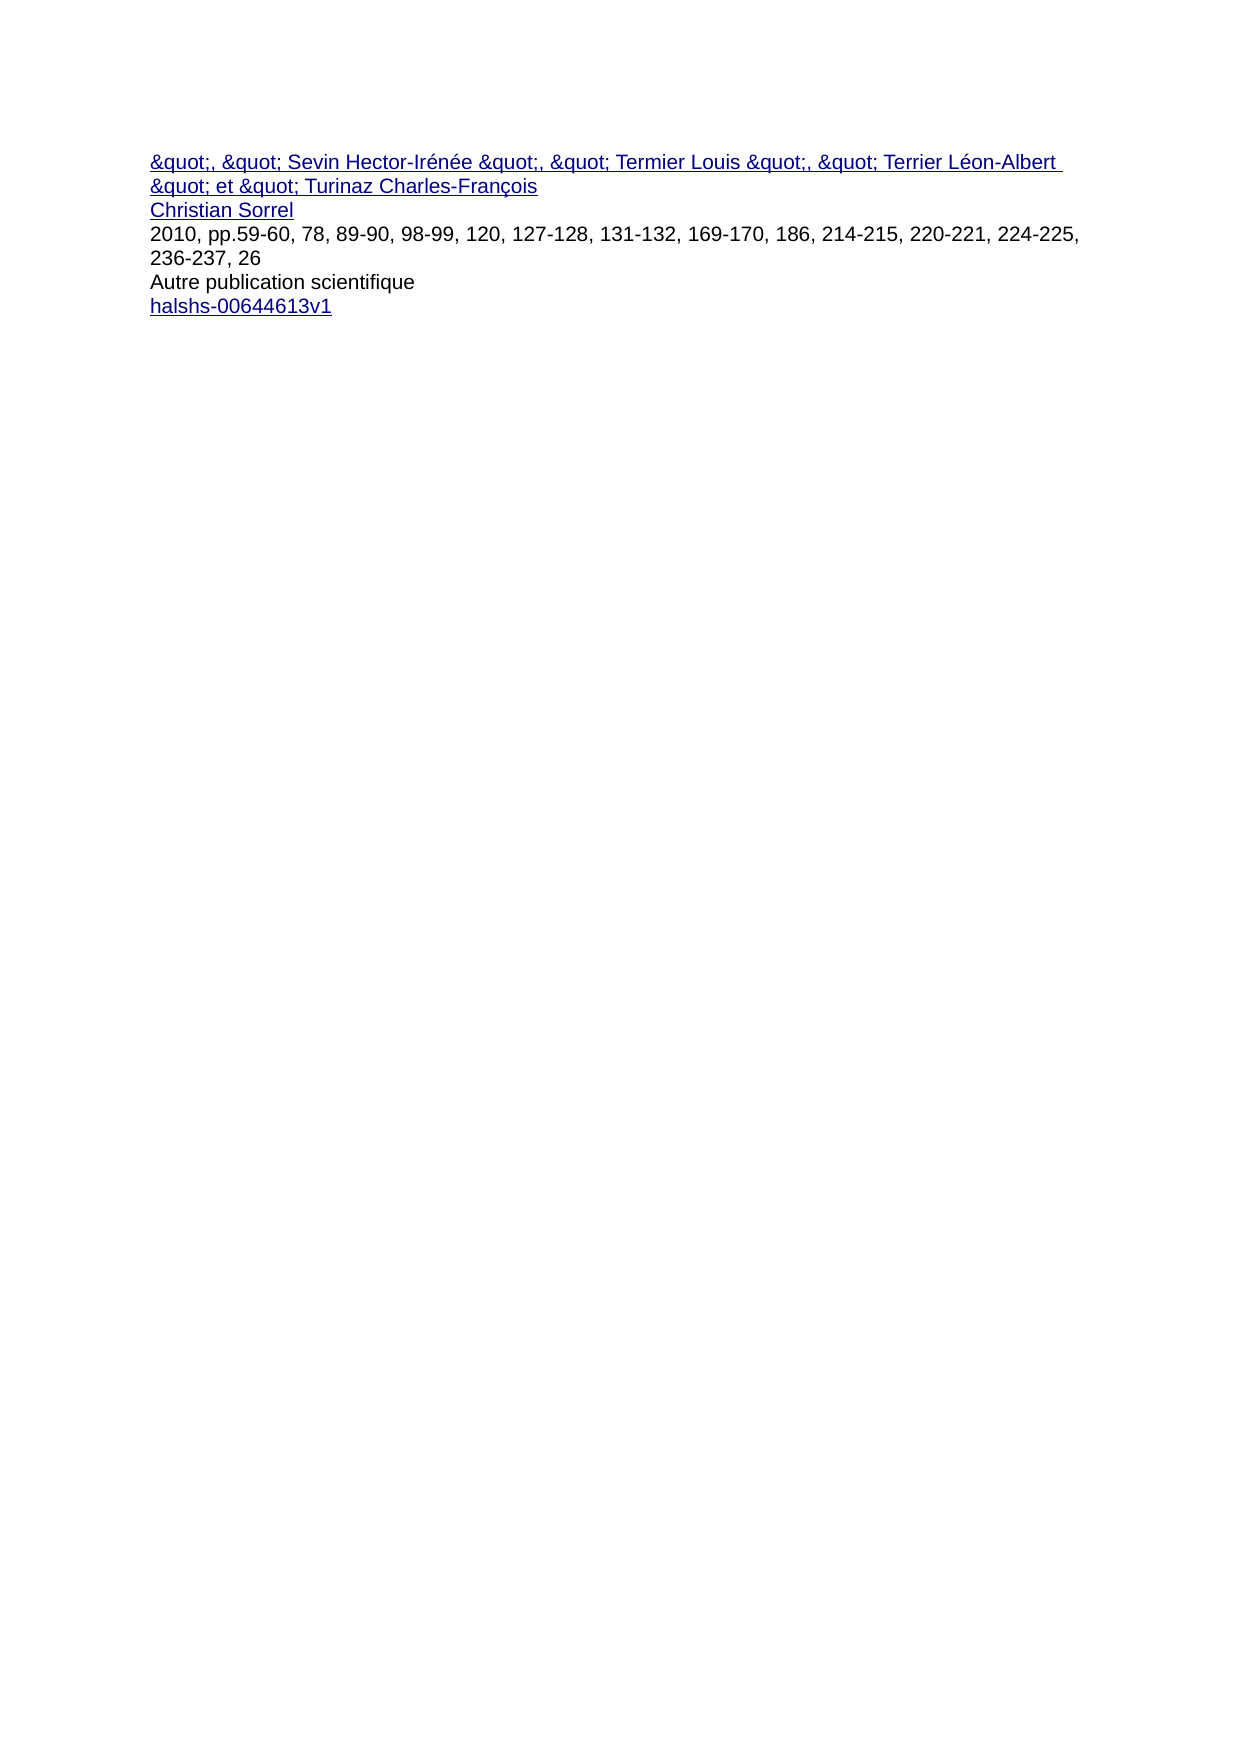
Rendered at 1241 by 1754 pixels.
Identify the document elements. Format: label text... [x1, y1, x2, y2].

table_cell &quot;, &quot; Sevin Hector-Irénée &quot;, &quot; Termier Louis &quot;, &quot; Terrier Léon-Albert &quot; et &quot; Turinaz Charles-François Christian Sorrel 2010, pp.59-60, 78, 89-90, 98-99, 120, 127-128, 131-132, 169-170, 186, 214-215, 220-221, 224-225, 236-237, 26 Autre publication scientifique halshs-00644613v1 [150, 150, 1090, 318]
